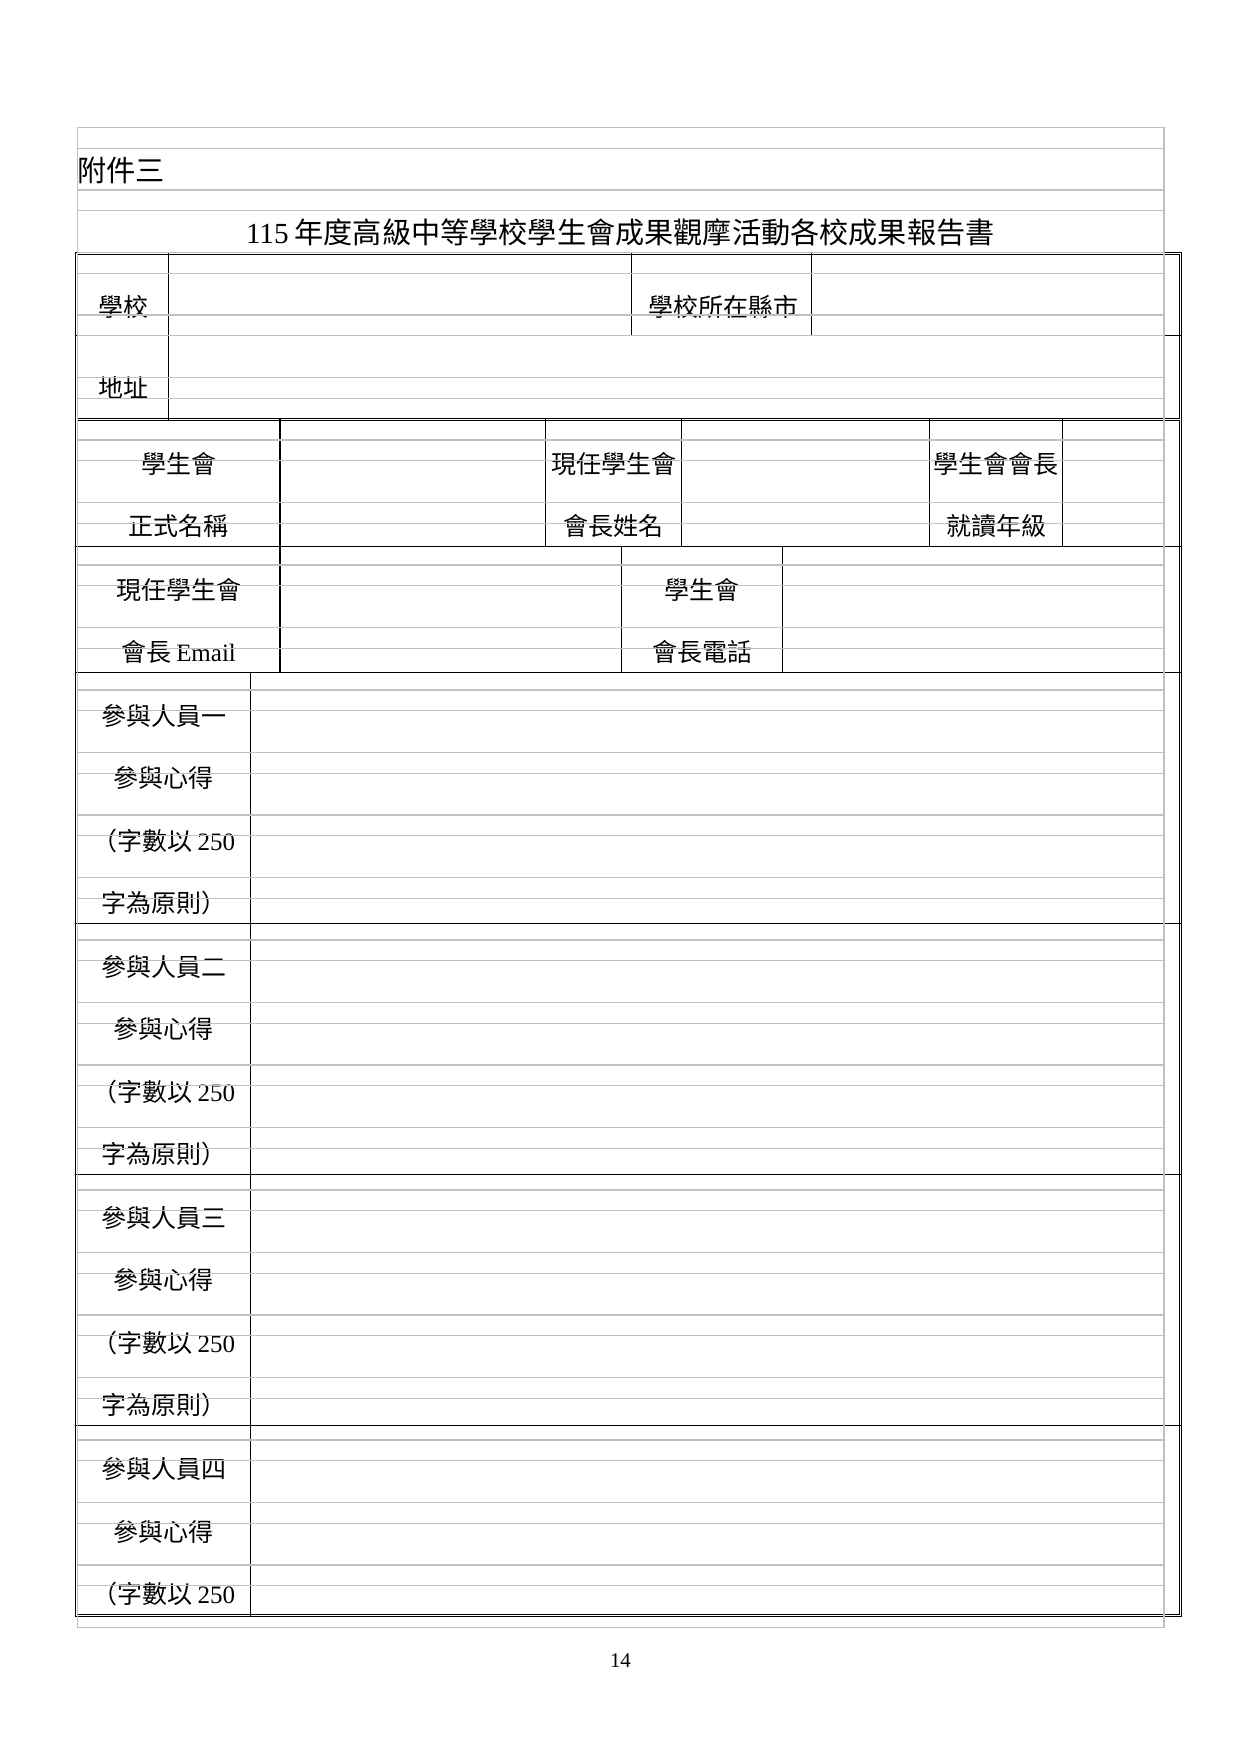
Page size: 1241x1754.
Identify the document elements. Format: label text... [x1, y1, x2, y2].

table_cell [1165, 1175, 1179, 1425]
table_header 學校所在縣市 [632, 255, 811, 273]
table_header [169, 255, 631, 273]
table_cell [682, 441, 929, 460]
table_cell [281, 628, 621, 648]
table_cell 學生會 會長電話 [622, 566, 782, 585]
table_cell [78, 1128, 250, 1148]
text 115年度高級中等學校學生會成果觀摩活動各校成果報告書 [78, 211, 1163, 252]
table_cell [251, 774, 1163, 814]
table_cell [281, 461, 545, 502]
table_cell [1165, 924, 1179, 1174]
table_cell [78, 1503, 250, 1523]
table_cell 參與心得 [78, 1524, 250, 1564]
table_header [812, 316, 1163, 335]
table_cell [682, 524, 929, 546]
table_cell 參與人員三 [78, 1211, 250, 1252]
table_cell [251, 753, 1163, 773]
table_cell 學生會 會長電話 [622, 586, 782, 627]
table_cell 學生會 正式名稱 [78, 524, 279, 546]
table_cell 現任學生會 會長Email [78, 547, 279, 564]
table_cell [78, 1066, 250, 1085]
table_cell [682, 461, 929, 502]
table_cell [251, 899, 1163, 923]
text 附件三 [78, 149, 1163, 189]
table_cell 現任學生會會長姓名 [546, 461, 681, 502]
table_cell 地址 [141, 378, 168, 398]
table_cell [251, 836, 1163, 877]
table_cell [783, 566, 1163, 585]
table_header 學校 [78, 274, 168, 314]
table_cell [251, 1336, 1163, 1377]
table_cell 參與人員一 參與心得 （字數以250字為原則） [78, 836, 250, 877]
table_cell [281, 503, 545, 523]
table_cell 學生會 正式名稱 [78, 441, 279, 460]
table_cell [251, 1191, 1163, 1210]
table_cell [281, 649, 621, 672]
table_header 學校所在縣市 [632, 316, 811, 335]
table_cell [78, 1566, 250, 1585]
table_cell 地址 [78, 378, 109, 398]
table_cell 現任學生會 會長Email [78, 566, 279, 585]
table_cell [251, 1503, 1163, 1523]
table_cell （字數以250 [78, 1086, 250, 1127]
table_cell [281, 586, 621, 627]
table_cell [78, 924, 250, 939]
table_cell [682, 421, 929, 439]
table_cell [78, 1253, 250, 1273]
table_cell 參與心得 [78, 1274, 250, 1314]
table_cell 學生會會長就讀年級 [930, 503, 1062, 523]
table_cell [281, 421, 545, 439]
table_cell [169, 336, 1163, 377]
table_cell [1063, 524, 1163, 546]
table_cell [251, 1399, 1163, 1425]
table_cell [783, 649, 1163, 672]
table_cell 現任學生會 會長Email [78, 649, 279, 672]
table_header [812, 274, 1163, 314]
table_cell 現任學生會 會長Email [78, 586, 279, 627]
table_cell 參與人員一 參與心得 （字數以250字為原則） [78, 774, 250, 814]
table_cell [281, 524, 545, 546]
table_cell [1063, 421, 1163, 439]
table_cell 現任學生會 會長Email [78, 628, 279, 648]
table_cell [78, 1426, 250, 1439]
table_cell [251, 941, 1163, 960]
table_cell 學生會會長就讀年級 [930, 524, 1062, 546]
table_cell 學生會會長就讀年級 [930, 441, 1062, 460]
table_cell （字數以250 [78, 1586, 250, 1614]
table_cell [1165, 421, 1179, 546]
table_header 學校 [78, 255, 168, 273]
table_cell [78, 1191, 250, 1210]
table_cell 學生會 正式名稱 [78, 461, 279, 502]
table_cell 參與人員一 參與心得 （字數以250字為原則） [78, 816, 250, 835]
table_cell 學生會 會長電話 [622, 547, 782, 564]
table_cell 學生會會長就讀年級 [930, 421, 1062, 439]
table_cell 參與人員一 參與心得 （字數以250字為原則） [78, 878, 250, 898]
table_cell [251, 1441, 1163, 1460]
table_cell 參與人員一 參與心得 （字數以250字為原則） [78, 899, 250, 923]
table_cell [251, 1426, 1163, 1439]
table_cell [251, 1211, 1163, 1252]
table_cell [251, 1586, 1163, 1614]
table_cell 學生會 正式名稱 [78, 503, 279, 523]
table_header [169, 274, 631, 314]
table_cell 字為原則） [78, 1399, 250, 1425]
table_cell [251, 1024, 1163, 1064]
table_cell 學生會 會長電話 [622, 628, 782, 648]
table_header 學校 [130, 307, 138, 314]
table_cell [251, 1378, 1163, 1398]
table_cell [251, 1003, 1163, 1023]
table_cell 參與心得 [78, 1024, 250, 1064]
table_cell [1063, 503, 1163, 523]
table_cell [1063, 441, 1163, 460]
table_cell 現任學生會會長姓名 [546, 503, 681, 523]
table_cell [251, 1461, 1163, 1502]
table_cell [251, 1149, 1163, 1174]
table_cell [78, 1378, 250, 1398]
table_cell [78, 1441, 250, 1460]
table_cell [1063, 461, 1163, 502]
table_cell [251, 711, 1163, 752]
table_cell 現任學生會會長姓名 [546, 524, 681, 546]
table_cell [251, 924, 1163, 939]
table_cell [251, 878, 1163, 898]
table_cell 參與人員二 [78, 961, 250, 1002]
table_cell [281, 566, 621, 585]
table_cell [783, 547, 1163, 564]
table_cell 學生會 正式名稱 [78, 421, 279, 439]
table_cell [251, 1128, 1163, 1148]
table_cell 地址 [78, 399, 168, 417]
text [78, 191, 1163, 210]
table_cell 字為原則） [78, 1149, 250, 1174]
table_cell [251, 961, 1163, 1002]
table_cell [1165, 673, 1179, 923]
table_cell （字數以250 [78, 1336, 250, 1377]
table_cell 地址 [111, 378, 139, 398]
table_cell [251, 1253, 1163, 1273]
table_cell 現任學生會會長姓名 [546, 441, 681, 460]
table_cell [682, 503, 929, 523]
table_cell [1165, 547, 1179, 672]
table_cell [1165, 1426, 1179, 1614]
table_cell [169, 399, 1163, 417]
table_cell [1165, 336, 1179, 417]
table_cell 學生會會長就讀年級 [930, 461, 1062, 502]
table_header [1165, 255, 1179, 335]
text [78, 128, 1163, 148]
table_cell [251, 816, 1163, 835]
table_cell [251, 673, 1163, 689]
table_cell [251, 691, 1163, 710]
table_cell 學生會 會長電話 [622, 649, 782, 672]
table_header 學校所在縣市 [632, 274, 811, 314]
table_header [169, 316, 631, 335]
table_cell [169, 378, 1163, 398]
table_cell [251, 1066, 1163, 1085]
table_cell [251, 1316, 1163, 1335]
table_cell 參與人員四 [78, 1461, 250, 1502]
table_cell 地址 [78, 336, 168, 377]
table_cell [251, 1086, 1163, 1127]
table_cell [281, 547, 621, 564]
table_cell [78, 1316, 250, 1335]
table_cell [78, 1175, 250, 1189]
table_header [812, 255, 1163, 273]
table_cell [783, 628, 1163, 648]
table_cell [783, 586, 1163, 627]
table_cell [251, 1566, 1163, 1585]
table_cell 參與人員一 參與心得 （字數以250字為原則） [78, 691, 250, 710]
table_cell [78, 941, 250, 960]
table_cell 現任學生會會長姓名 [546, 421, 681, 439]
table_cell [78, 1003, 250, 1023]
table_cell [251, 1175, 1163, 1189]
table_cell [251, 1274, 1163, 1314]
table_cell [251, 1524, 1163, 1564]
table_header 學校 [78, 316, 168, 335]
table_cell 參與人員一 參與心得 （字數以250字為原則） [78, 711, 250, 752]
table_cell 參與人員一 參與心得 （字數以250字為原則） [78, 673, 250, 689]
table_cell [281, 441, 545, 460]
table_cell 參與人員一 參與心得 （字數以250字為原則） [78, 753, 250, 773]
